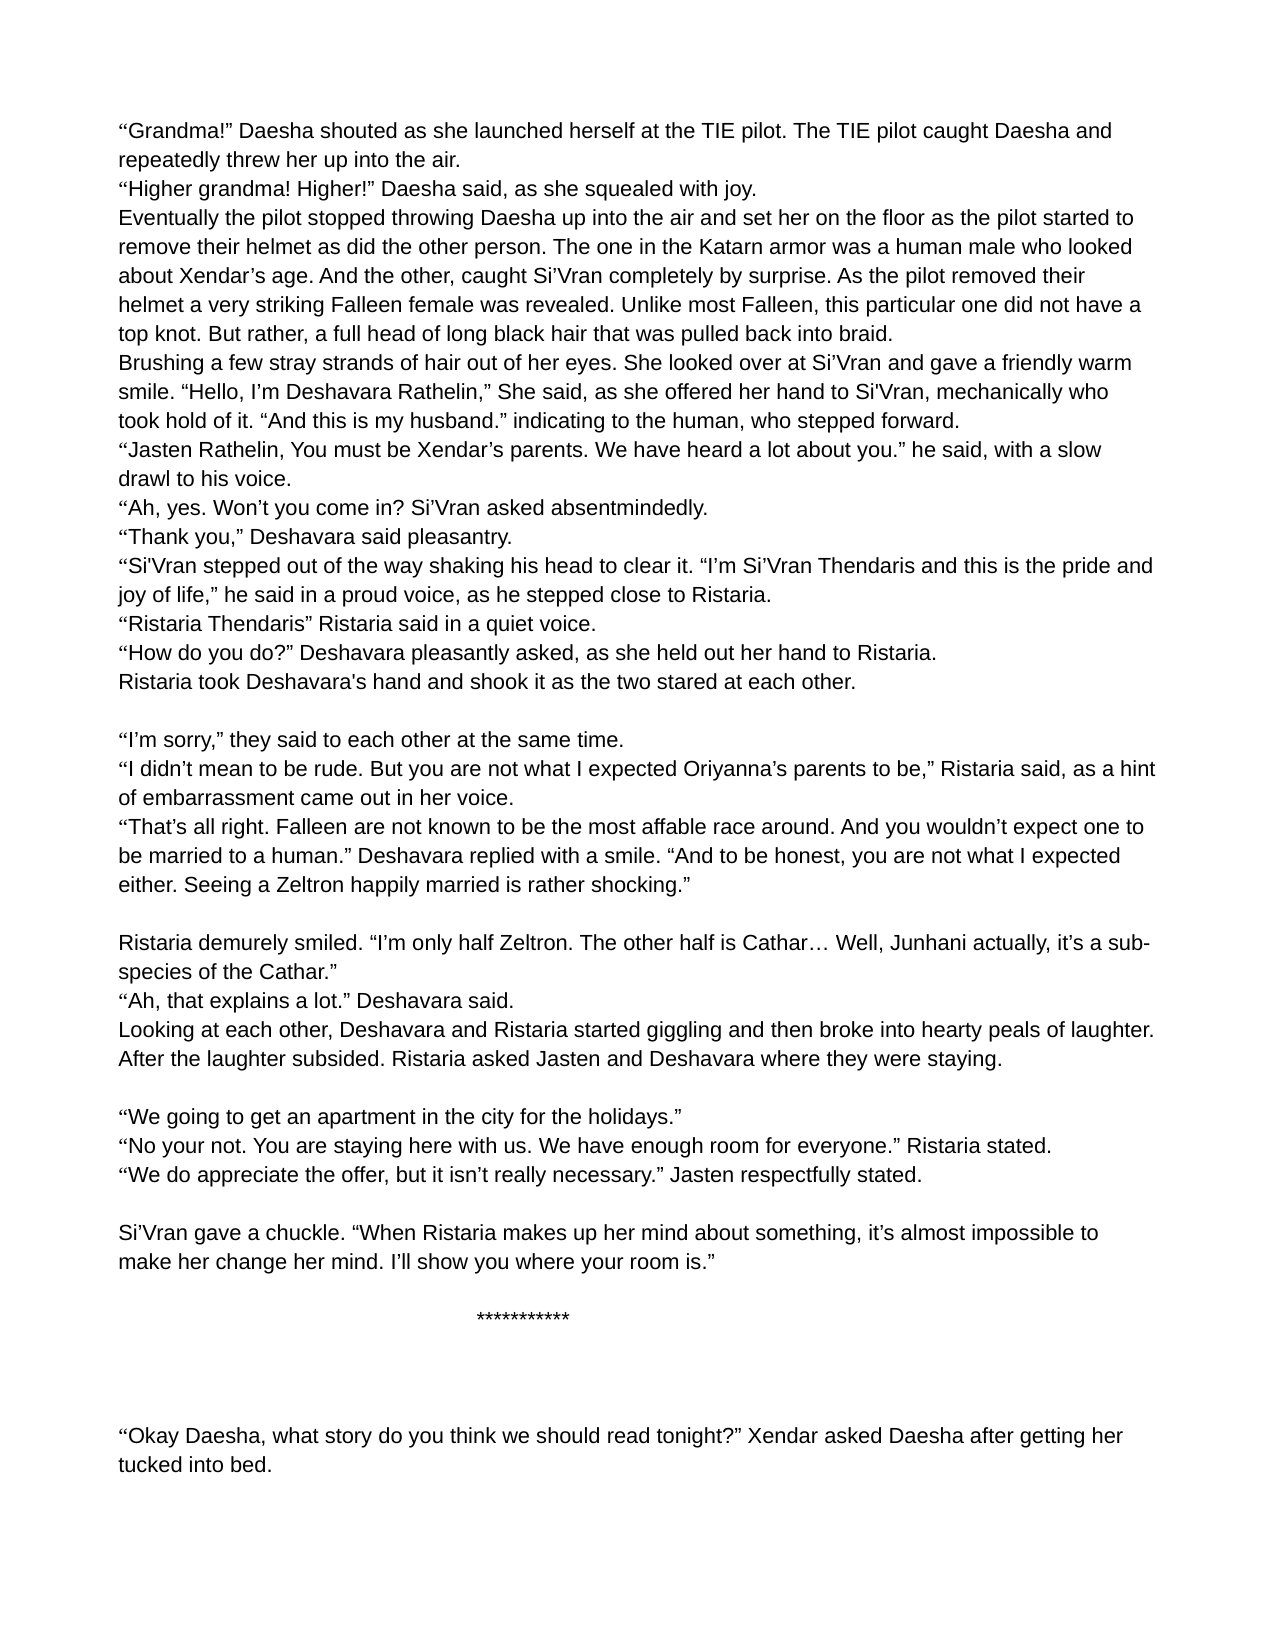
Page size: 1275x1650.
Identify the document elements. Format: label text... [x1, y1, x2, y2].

text Si’Vran gave a chuckle. “When Ristaria makes up her mind about something, it’s almost impossible to make her change her mind. I’ll show you where your room is.” [118, 1220, 1157, 1274]
text “Thank you,” Deshavara said pleasantry. [118, 524, 1157, 549]
text Brushing a few stray strands of hair out of her eyes. She looked over at Si’Vran and gave a friendly warm smile. “Hello, I’m Deshavara Rathelin,” She said, as she offered her hand to Si'Vran, mechanically who took hold of it. “And this is my husband.” indicating to the human, who stepped forward. [118, 350, 1157, 433]
text “Higher grandma! Higher!” Daesha said, as she squealed with joy. [118, 176, 1157, 201]
text “That’s all right. Falleen are not known to be the most affable race around. And you wouldn’t expect one to be married to a human.” Deshavara replied with a smile. “And to be honest, you are not what I expected either. Seeing a Zeltron happily married is rather shocking.” [118, 814, 1157, 897]
text Eventually the pilot stopped throwing Daesha up into the air and set her on the floor as the pilot started to remove their helmet as did the other person. The one in the Katarn armor was a human male who looked about Xendar’s age. And the other, caught Si’Vran completely by surprise. As the pilot removed their helmet a very striking Falleen female was revealed. Unlike most Falleen, this particular one did not have a top knot. But rather, a full head of long black hair that was pulled back into braid. [118, 205, 1157, 346]
text “I didn’t mean to be rude. But you are not what I expected Oriyanna’s parents to be,” Ristaria said, as a hint of embarrassment came out in her voice. [118, 756, 1157, 810]
text Looking at each other, Deshavara and Ristaria started giggling and then broke into hearty peals of laughter. [118, 1017, 1157, 1042]
text “How do you do?” Deshavara pleasantly asked, as she held out her hand to Ristaria. [118, 640, 1157, 665]
text Ristaria took Deshavara's hand and shook it as the two stared at each other. [118, 669, 1157, 694]
text “Grandma!” Daesha shouted as she launched herself at the TIE pilot. The TIE pilot caught Daesha and repeatedly threw her up into the air. [118, 118, 1157, 172]
text “I’m sorry,” they said to each other at the same time. [118, 727, 1157, 752]
text “We do appreciate the offer, but it isn’t really necessary.” Jasten respectfully stated. [118, 1162, 1157, 1187]
text “Ah, that explains a lot.” Deshavara said. [118, 988, 1157, 1013]
text “Ah, yes. Won’t you come in? Si’Vran asked absentmindedly. [118, 495, 1157, 520]
text “No your not. You are staying here with us. We have enough room for everyone.” Ristaria stated. [118, 1133, 1157, 1158]
text After the laughter subsided. Ristaria asked Jasten and Deshavara where they were staying. [118, 1046, 1157, 1071]
text Ristaria demurely smiled. “I’m only half Zeltron. The other half is Cathar… Well, Junhani actually, it’s a sub-species of the Cathar.” [118, 930, 1157, 984]
text “Ristaria Thendaris” Ristaria said in a quiet voice. [118, 611, 1157, 636]
text “Si'Vran stepped out of the way shaking his head to clear it. “I’m Si’Vran Thendaris and this is the pride and joy of life,” he said in a proud voice, as he stepped close to Ristaria. [118, 553, 1157, 607]
text *********** [118, 1307, 1157, 1332]
text “Okay Daesha, what story do you think we should read tonight?” Xendar asked Daesha after getting her tucked into bed. [118, 1423, 1157, 1477]
text “We going to get an apartment in the city for the holidays.” [118, 1104, 1157, 1129]
text “Jasten Rathelin, You must be Xendar’s parents. We have heard a lot about you.” he said, with a slow drawl to his voice. [118, 437, 1157, 491]
